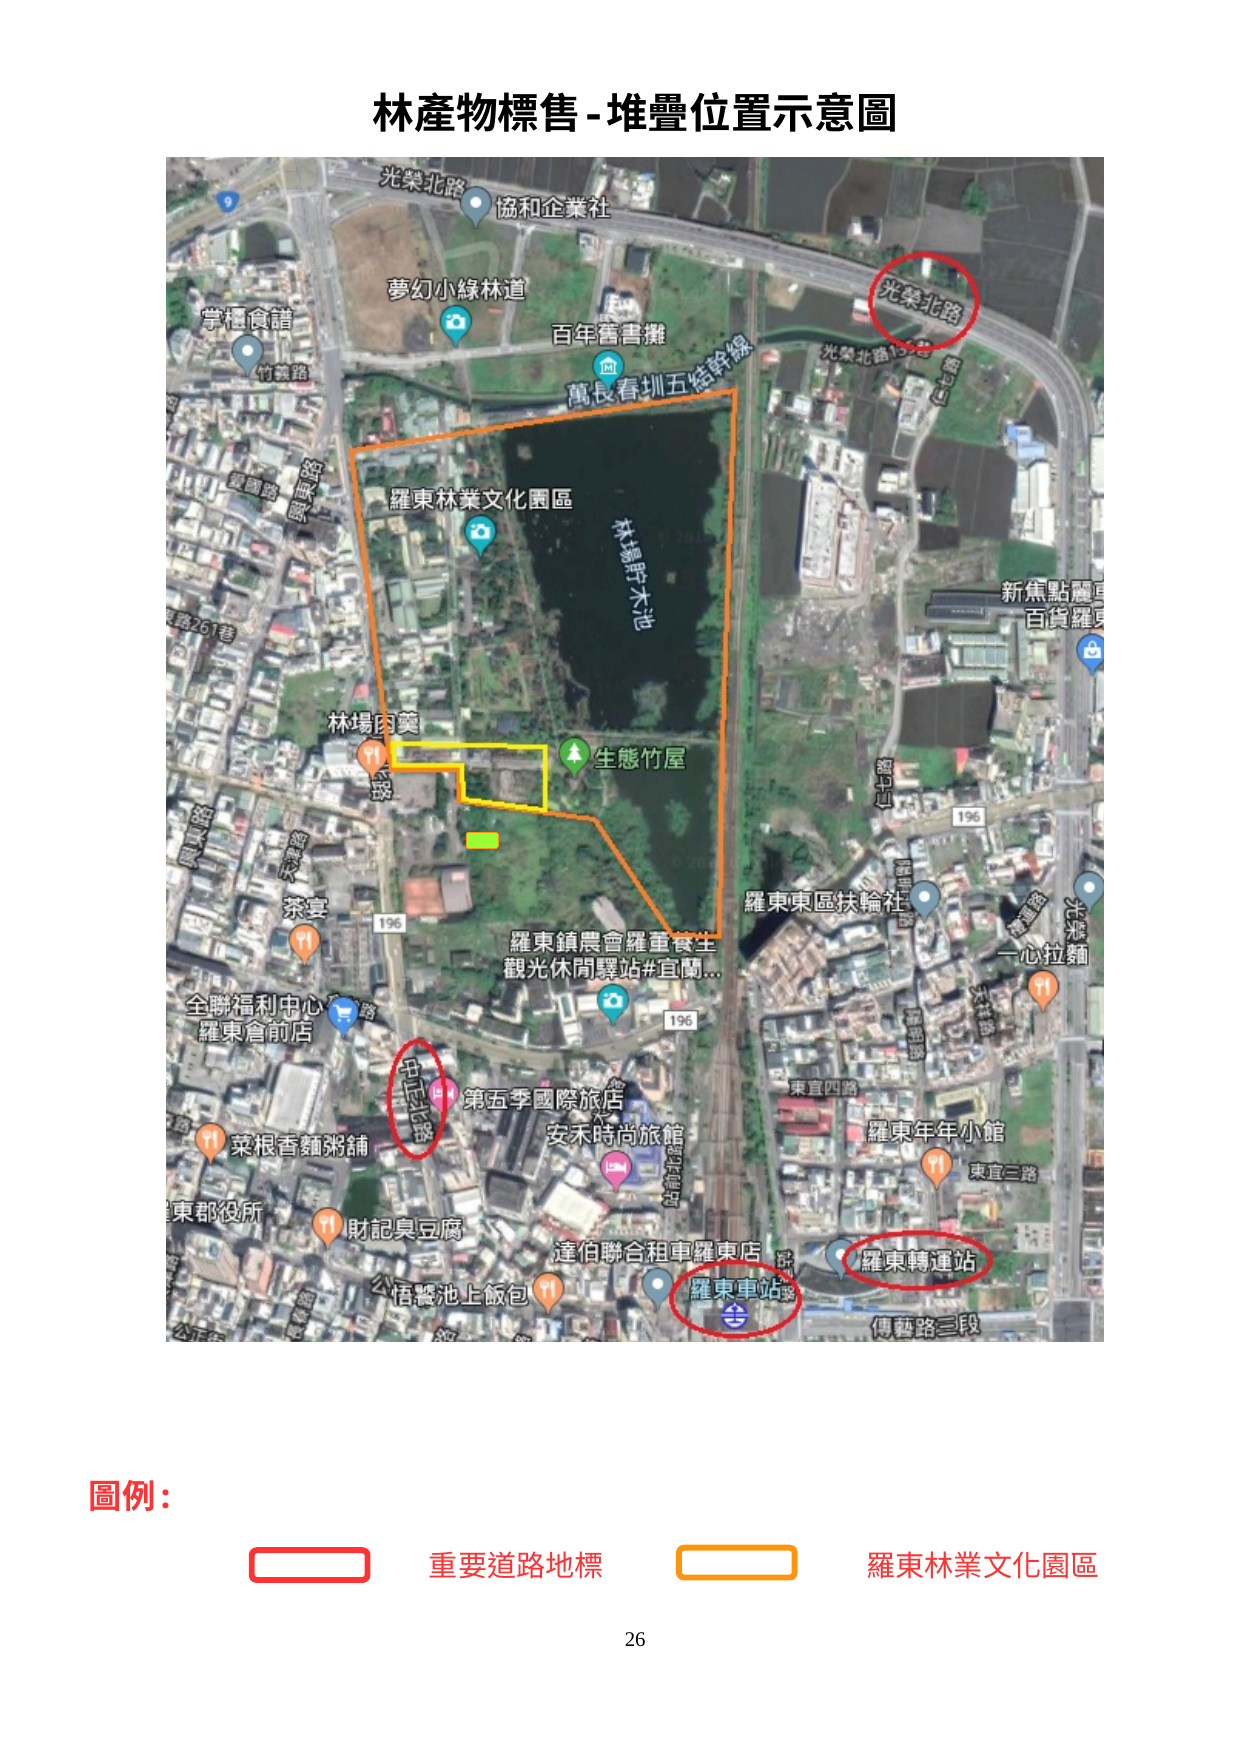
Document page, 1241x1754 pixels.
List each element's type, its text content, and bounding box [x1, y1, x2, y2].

text 圖例: [89, 1469, 1181, 1518]
text 重要道路地標 羅東林業文化園區 [89, 1542, 1181, 1584]
picture [166, 157, 1104, 1342]
text 林產物標售-堆疊位置示意圖 [89, 89, 1181, 139]
